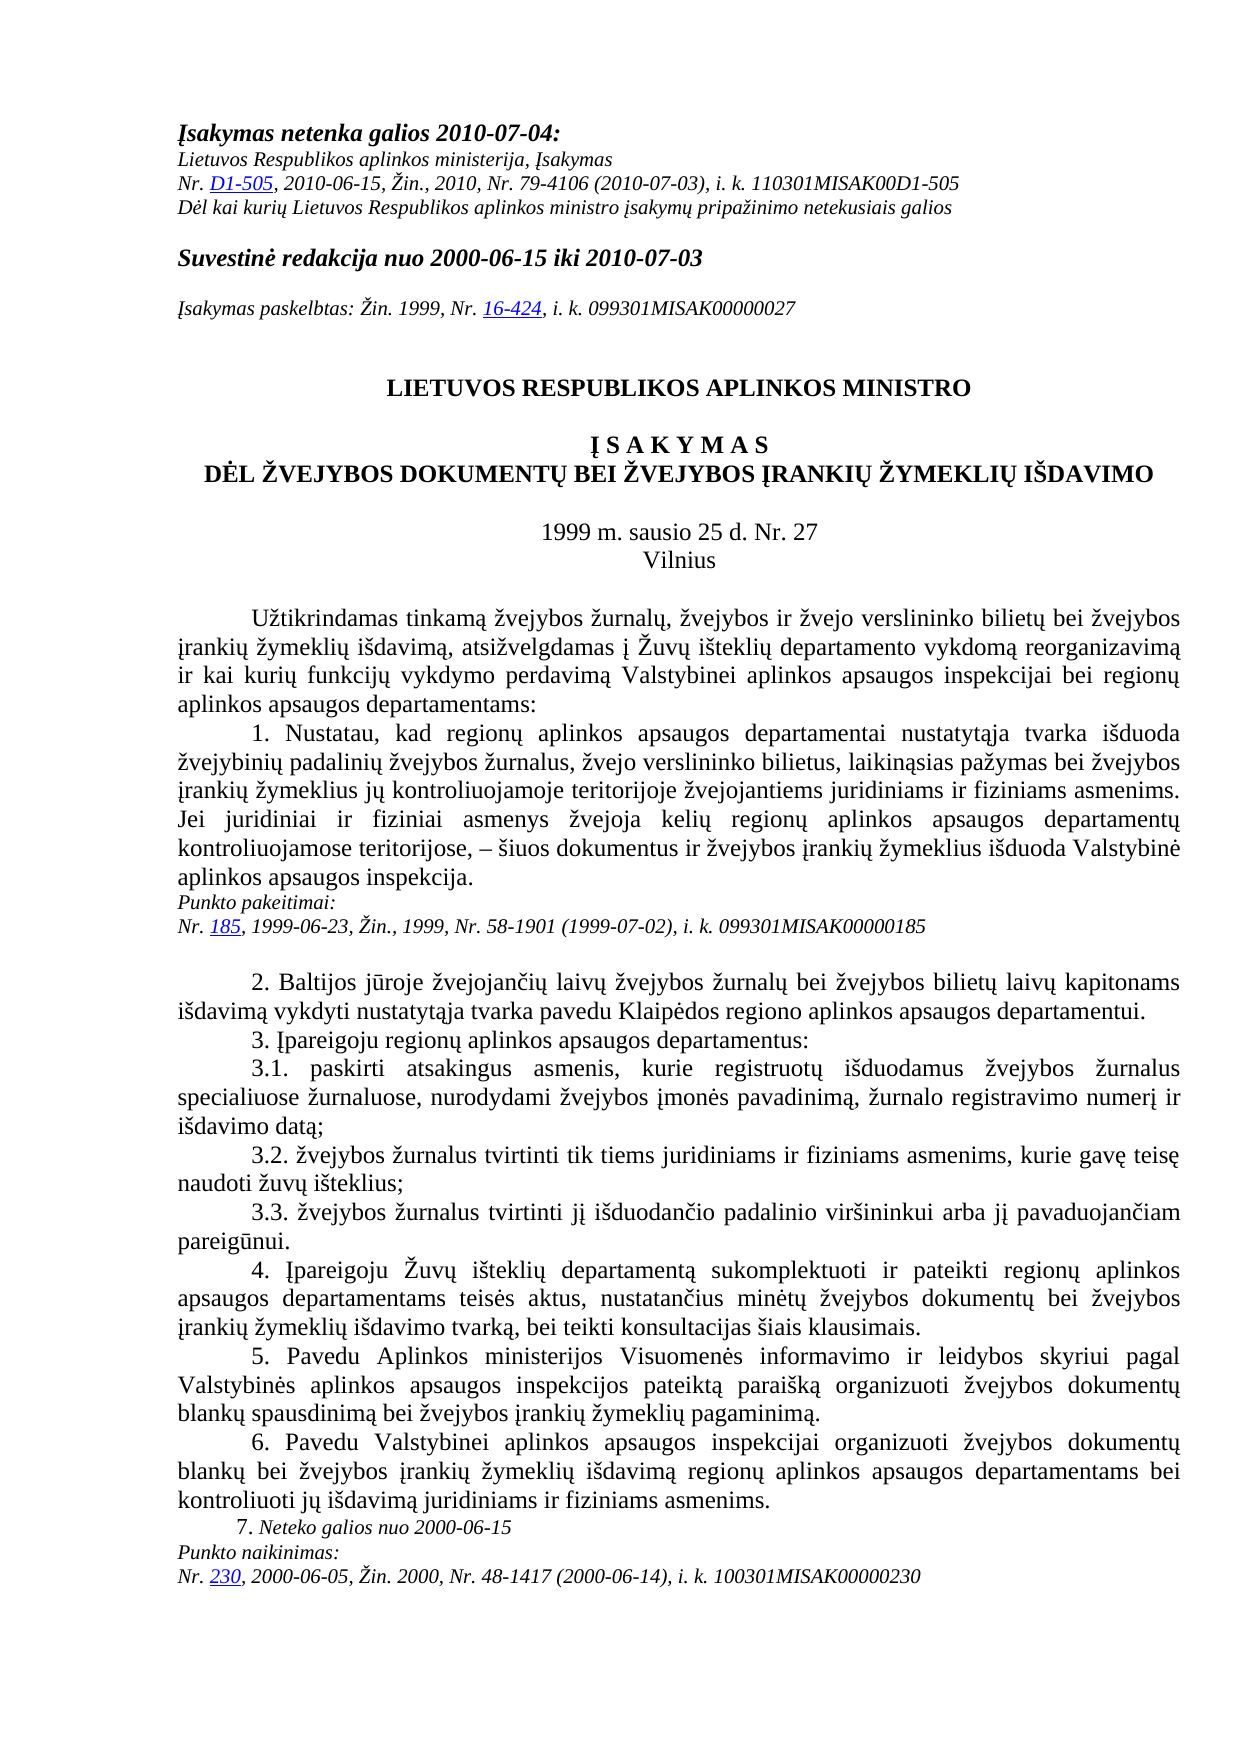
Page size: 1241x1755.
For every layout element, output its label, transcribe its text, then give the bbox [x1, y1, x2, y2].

text 3.1. paskirti atsakingus asmenis, kurie registruotų išduodamus žvejybos žurnalus specialiuose žurnaluose, nurodydami žvejybos įmonės pavadinimą, žurnalo registravimo numerį ir išdavimo datą; [177, 1053, 1181, 1140]
text Nr. D1-505, 2010-06-15, Žin., 2010, Nr. 79-4106 (2010-07-03), i. k. 110301MISAK00D1-505 [177, 171, 1181, 195]
text Įsakymas netenka galios 2010-07-04: [177, 118, 1181, 147]
text 2. Baltijos jūroje žvejojančių laivų žvejybos žurnalų bei žvejybos bilietų laivų kapitonams išdavimą vykdyti nustatytąja tvarka pavedu Klaipėdos regiono aplinkos apsaugos departamentui. [177, 967, 1181, 1025]
text Punkto pakeitimai: [177, 890, 1181, 914]
text Nr. 230, 2000-06-05, Žin. 2000, Nr. 48-1417 (2000-06-14), i. k. 100301MISAK00000230 [177, 1564, 1181, 1588]
text Lietuvos Respublikos aplinkos ministerija, Įsakymas [177, 147, 1181, 171]
text Dėl kai kurių Lietuvos Respublikos aplinkos ministro įsakymų pripažinimo netekusiais galios [177, 195, 1181, 219]
text 4. Įpareigoju Žuvų išteklių departamentą sukomplektuoti ir pateikti regionų aplinkos apsaugos departamentams teisės aktus, nustatančius minėtų žvejybos dokumentų bei žvejybos įrankių žymeklių išdavimo tvarką, bei teikti konsultacijas šiais klausimais. [177, 1255, 1181, 1341]
text 1. Nustatau, kad regionų aplinkos apsaugos departamentai nustatytąja tvarka išduoda žvejybinių padalinių žvejybos žurnalus, žvejo verslininko bilietus, laikinąsias pažymas bei žvejybos įrankių žymeklius jų kontroliuojamoje teritorijoje žvejojantiems juridiniams ir fiziniams asmenims. Jei juridiniai ir fiziniai asmenys žvejoja kelių regionų aplinkos apsaugos departamentų kontroliuojamose teritorijose, – šiuos dokumentus ir žvejybos įrankių žymeklius išduoda Valstybinė aplinkos apsaugos inspekcija. [177, 718, 1181, 890]
text DĖL ŽVEJYBOS DOKUMENTŲ BEI ŽVEJYBOS ĮRANKIŲ ŽYMEKLIŲ IŠDAVIMO [177, 459, 1181, 488]
text 5. Pavedu Aplinkos ministerijos Visuomenės informavimo ir leidybos skyriui pagal Valstybinės aplinkos apsaugos inspekcijos pateiktą paraišką organizuoti žvejybos dokumentų blankų spausdinimą bei žvejybos įrankių žymeklių pagaminimą. [177, 1341, 1181, 1427]
text 1999 m. sausio 25 d. Nr. 27 [177, 517, 1181, 545]
text Punkto naikinimas: [177, 1540, 1181, 1564]
text 3. Įpareigoju regionų aplinkos apsaugos departamentus: [177, 1025, 1181, 1053]
text Suvestinė redakcija nuo 2000-06-15 iki 2010-07-03 [177, 243, 1181, 272]
text Vilnius [177, 545, 1181, 574]
text Užtikrindamas tinkamą žvejybos žurnalų, žvejybos ir žvejo verslininko bilietų bei žvejybos įrankių žymeklių išdavimą, atsižvelgdamas į Žuvų išteklių departamento vykdomą reorganizavimą ir kai kurių funkcijų vykdymo perdavimą Valstybinei aplinkos apsaugos inspekcijai bei regionų aplinkos apsaugos departamentams: [177, 603, 1181, 718]
text 3.2. žvejybos žurnalus tvirtinti tik tiems juridiniams ir fiziniams asmenims, kurie gavę teisę naudoti žuvų išteklius; [177, 1140, 1181, 1197]
text 3.3. žvejybos žurnalus tvirtinti jį išduodančio padalinio viršininkui arba jį pavaduojančiam pareigūnui. [177, 1197, 1181, 1255]
text Įsakymas paskelbtas: Žin. 1999, Nr. 16-424, i. k. 099301MISAK00000027 [177, 296, 1181, 320]
text Į S A K Y M A S [177, 430, 1181, 459]
text Nr. 185, 1999-06-23, Žin., 1999, Nr. 58-1901 (1999-07-02), i. k. 099301MISAK00000185 [177, 914, 1181, 938]
text LIETUVOS RESPUBLIKOS APLINKOS MINISTRO [177, 373, 1181, 402]
text 6. Pavedu Valstybinei aplinkos apsaugos inspekcijai organizuoti žvejybos dokumentų blankų bei žvejybos įrankių žymeklių išdavimą regionų aplinkos apsaugos departamentams bei kontroliuoti jų išdavimą juridiniams ir fiziniams asmenims. [177, 1427, 1181, 1513]
text 7. Neteko galios nuo 2000-06-15 [177, 1513, 1181, 1540]
